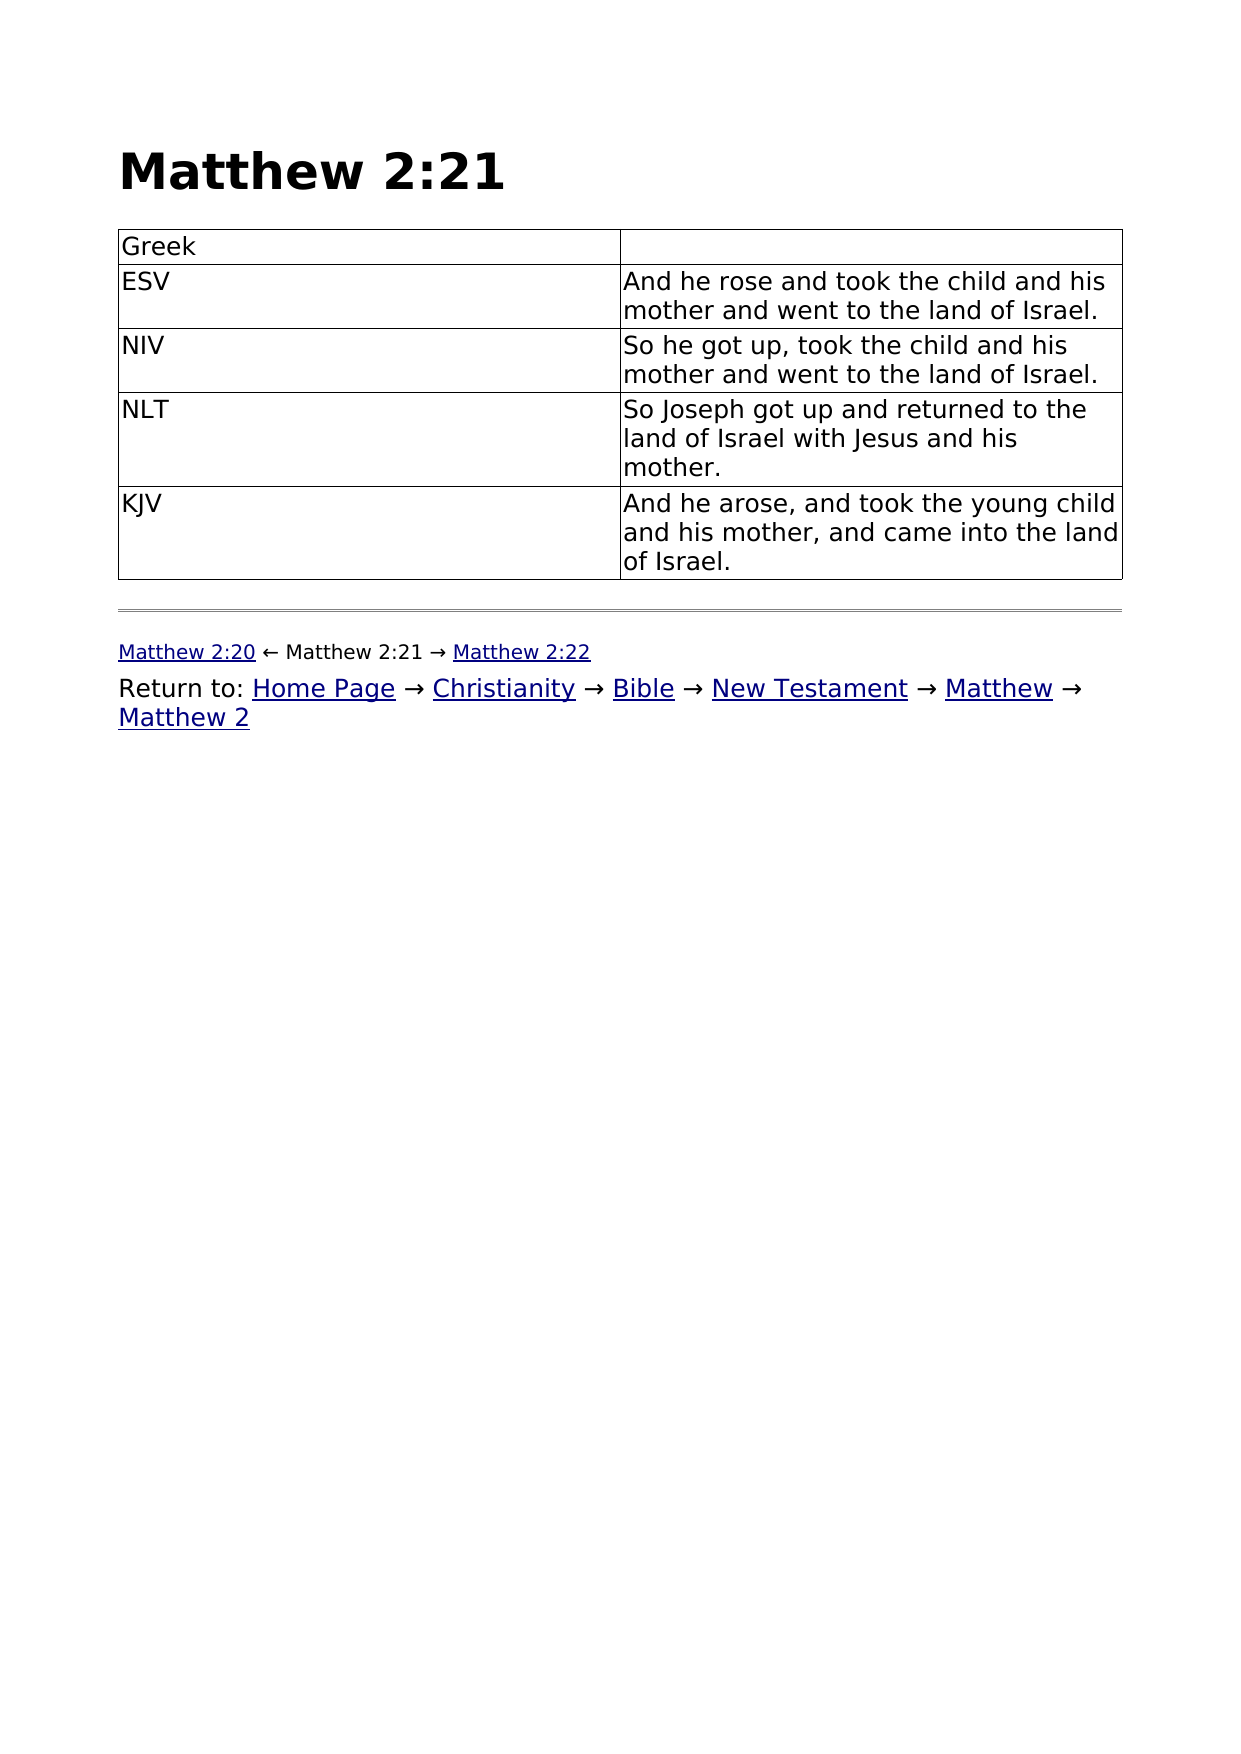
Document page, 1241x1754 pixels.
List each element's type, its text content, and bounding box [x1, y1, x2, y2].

table_cell KJV [119, 487, 620, 579]
table_cell And he rose and took the child and his mother and went to the land of Israel. [621, 265, 1122, 328]
text Return to: Home Page → Christianity → Bible → New Testament → Matthew → Matthew 2 [118, 674, 1122, 733]
text Matthew 2:20 ← Matthew 2:21 → Matthew 2:22 [118, 640, 1122, 674]
table_cell ESV [119, 265, 620, 328]
table_cell And he arose, and took the young child and his mother, and came into the land of Israel. [621, 487, 1122, 579]
table_header [621, 230, 1122, 264]
table_cell NLT [119, 393, 620, 486]
subtitle Matthew 2:21 [118, 143, 1122, 201]
table_cell So he got up, took the child and his mother and went to the land of Israel. [621, 329, 1122, 392]
table_header Greek [119, 230, 620, 264]
table_cell So Joseph got up and returned to the land of Israel with Jesus and his mother. [621, 393, 1122, 486]
table_cell NIV [119, 329, 620, 392]
